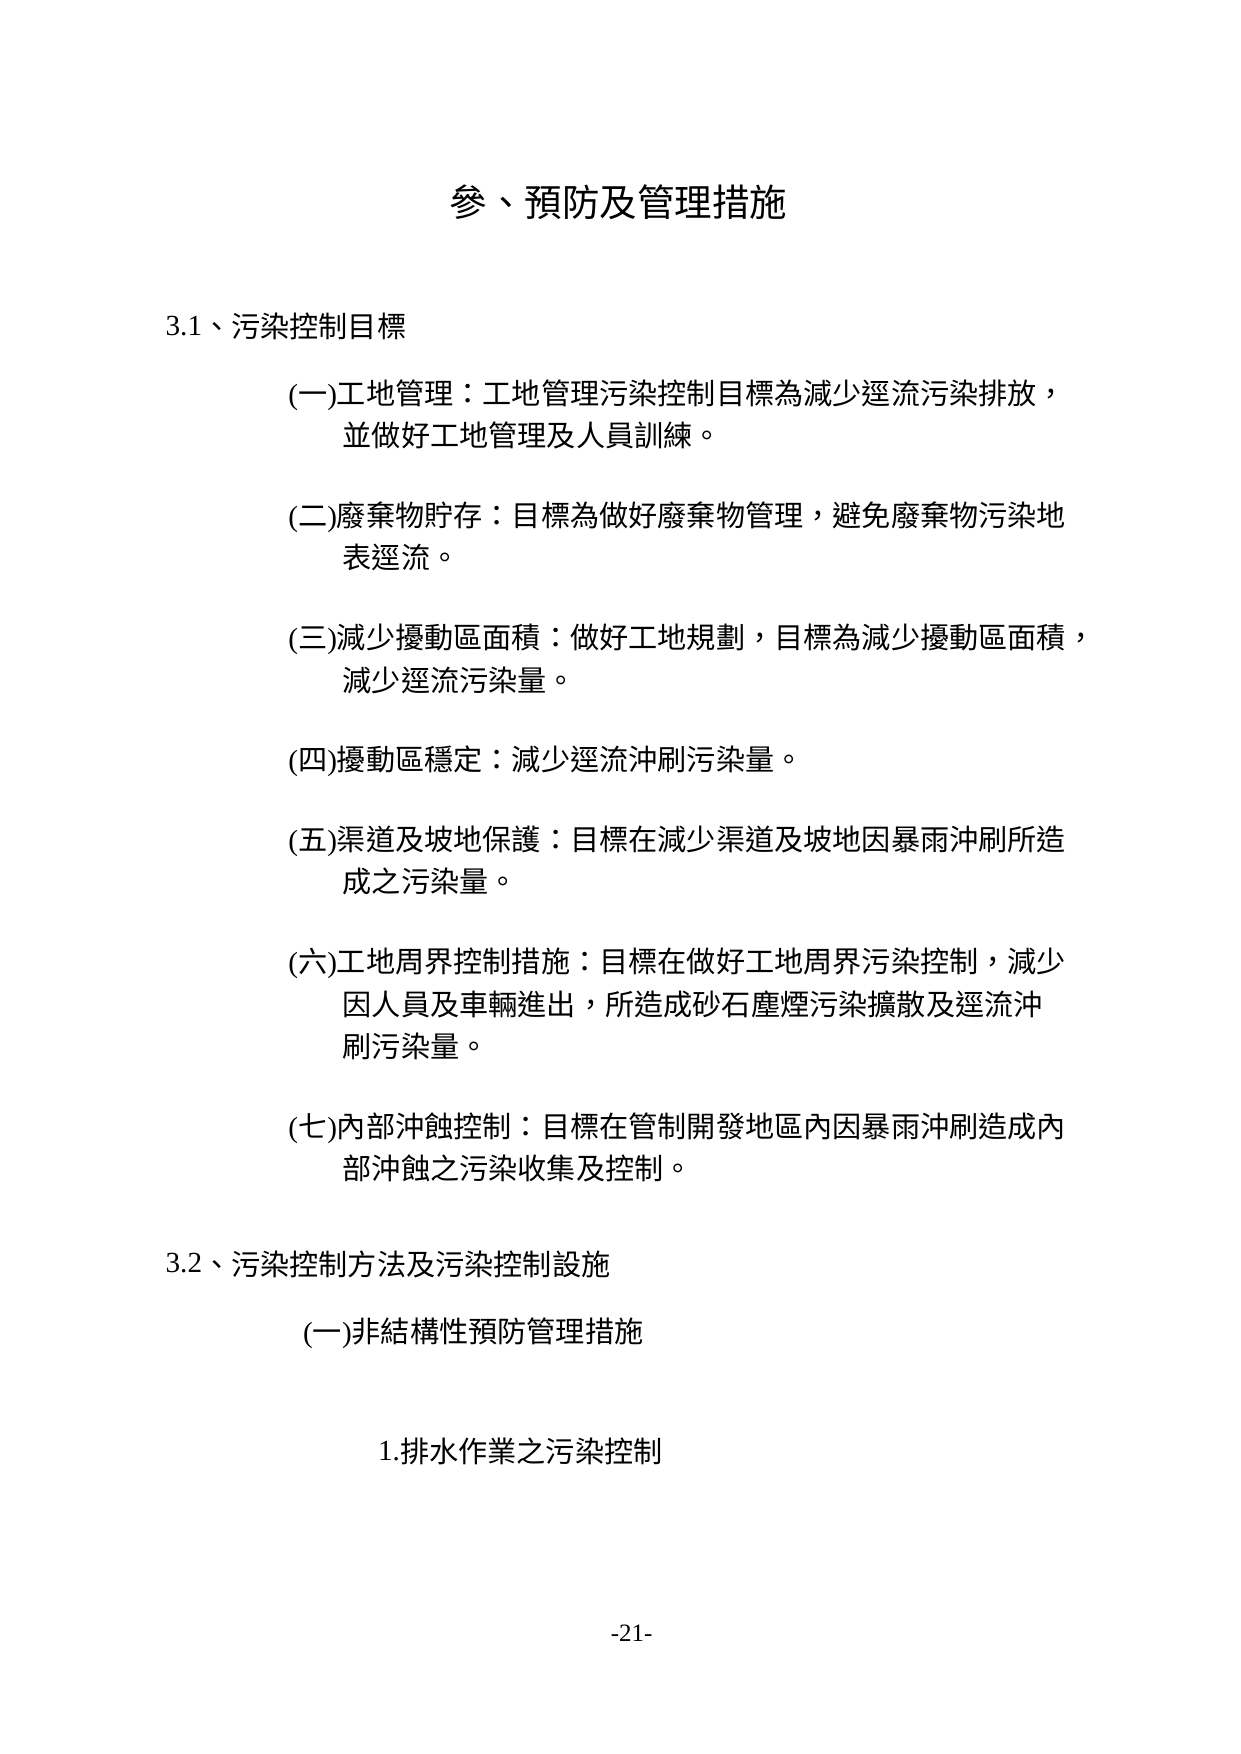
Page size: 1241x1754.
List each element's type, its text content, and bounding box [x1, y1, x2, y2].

text 參、預防及管理措施 [165, 158, 1071, 221]
text (六)工地周界控制措施：目標在做好工地周界污染控制，減少因人員及車輛進出，所造成砂石塵煙污染擴散及逕流沖刷污染量。 [288, 939, 1071, 1066]
subtitle 3.2、污染控制方法及污染控制設施 [165, 1221, 1071, 1283]
subtitle 3.1、污染控制目標 [165, 283, 1071, 346]
text 1.排水作業之污染控制 [378, 1408, 1071, 1471]
text (一)工地管理：工地管理污染控制目標為減少逕流污染排放，並做好工地管理及人員訓練。 [288, 371, 1071, 455]
text (一)非結構性預防管理措施 [303, 1308, 1071, 1351]
text (七)內部沖蝕控制：目標在管制開發地區內因暴雨沖刷造成內部沖蝕之污染收集及控制。 [288, 1103, 1071, 1188]
text (四)擾動區穩定：減少逕流沖刷污染量。 [288, 737, 1071, 779]
text (五)渠道及坡地保護：目標在減少渠道及坡地因暴雨沖刷所造成之污染量。 [288, 817, 1071, 901]
text (三)減少擾動區面積：做好工地規劃，目標為減少擾動區面積，減少逕流污染量。 [288, 615, 1071, 699]
text (二)廢棄物貯存：目標為做好廢棄物管理，避免廢棄物污染地表逕流。 [288, 493, 1071, 577]
